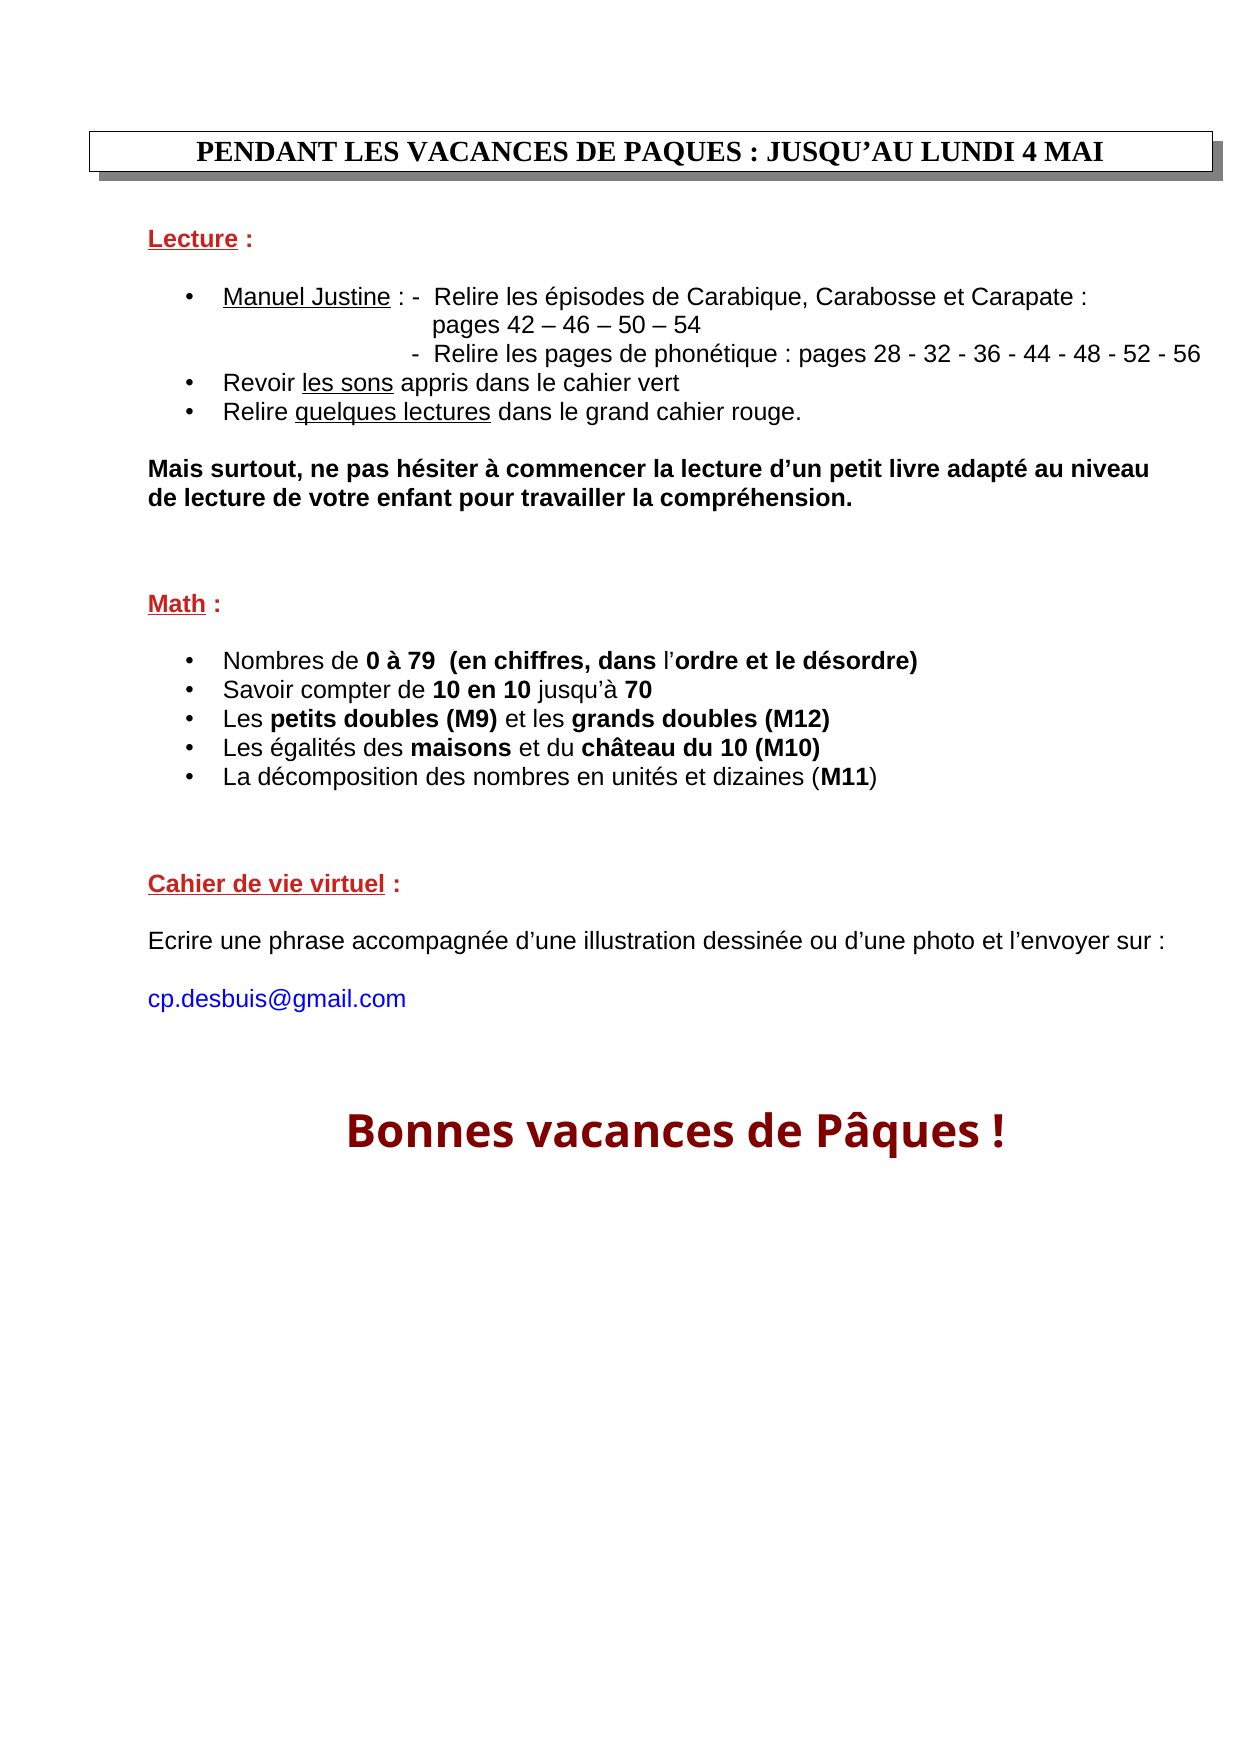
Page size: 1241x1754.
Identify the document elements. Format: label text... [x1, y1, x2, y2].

text Lecture : [148, 224, 1223, 253]
text Ecrire une phrase accompagnée d’une illustration dessinée ou d’une photo et l’envoyer sur : [148, 926, 1223, 955]
list Nombres de 0 à 79 (en chiffres, dans l’ordre et le désordre) [185, 646, 1223, 675]
list Les petits doubles (M9) et les grands doubles (M12) [185, 704, 1223, 733]
list Savoir compter de 10 en 10 jusqu’à 70 [185, 675, 1223, 704]
text - Relire les pages de phonétique : pages 28 - 32 - 36 - 44 - 48 - 52 - 56 [148, 339, 1223, 368]
text PENDANT LES VACANCES DE PAQUES : JUSQU’AU LUNDI 4 MAI [90, 132, 1212, 171]
list La décomposition des nombres en unités et dizaines (M11) [185, 762, 1223, 790]
text de lecture de votre enfant pour travailler la compréhension. [148, 483, 1223, 512]
text pages 42 – 46 – 50 – 54 [148, 311, 1223, 339]
text Bonnes vacances de Pâques ! [59, 1099, 1223, 1161]
text cp.desbuis@gmail.com [148, 983, 1223, 1012]
list Relire quelques lectures dans le grand cahier rouge. [185, 397, 1223, 426]
list Les égalités des maisons et du château du 10 (M10) [185, 733, 1223, 762]
list Manuel Justine : - Relire les épisodes de Carabique, Carabosse et Carapate : [185, 282, 1223, 311]
text Cahier de vie virtuel : [148, 868, 1223, 897]
list Revoir les sons appris dans le cahier vert [185, 368, 1223, 397]
text Mais surtout, ne pas hésiter à commencer la lecture d’un petit livre adapté au niveau [148, 454, 1223, 483]
text Math : [148, 589, 1223, 617]
